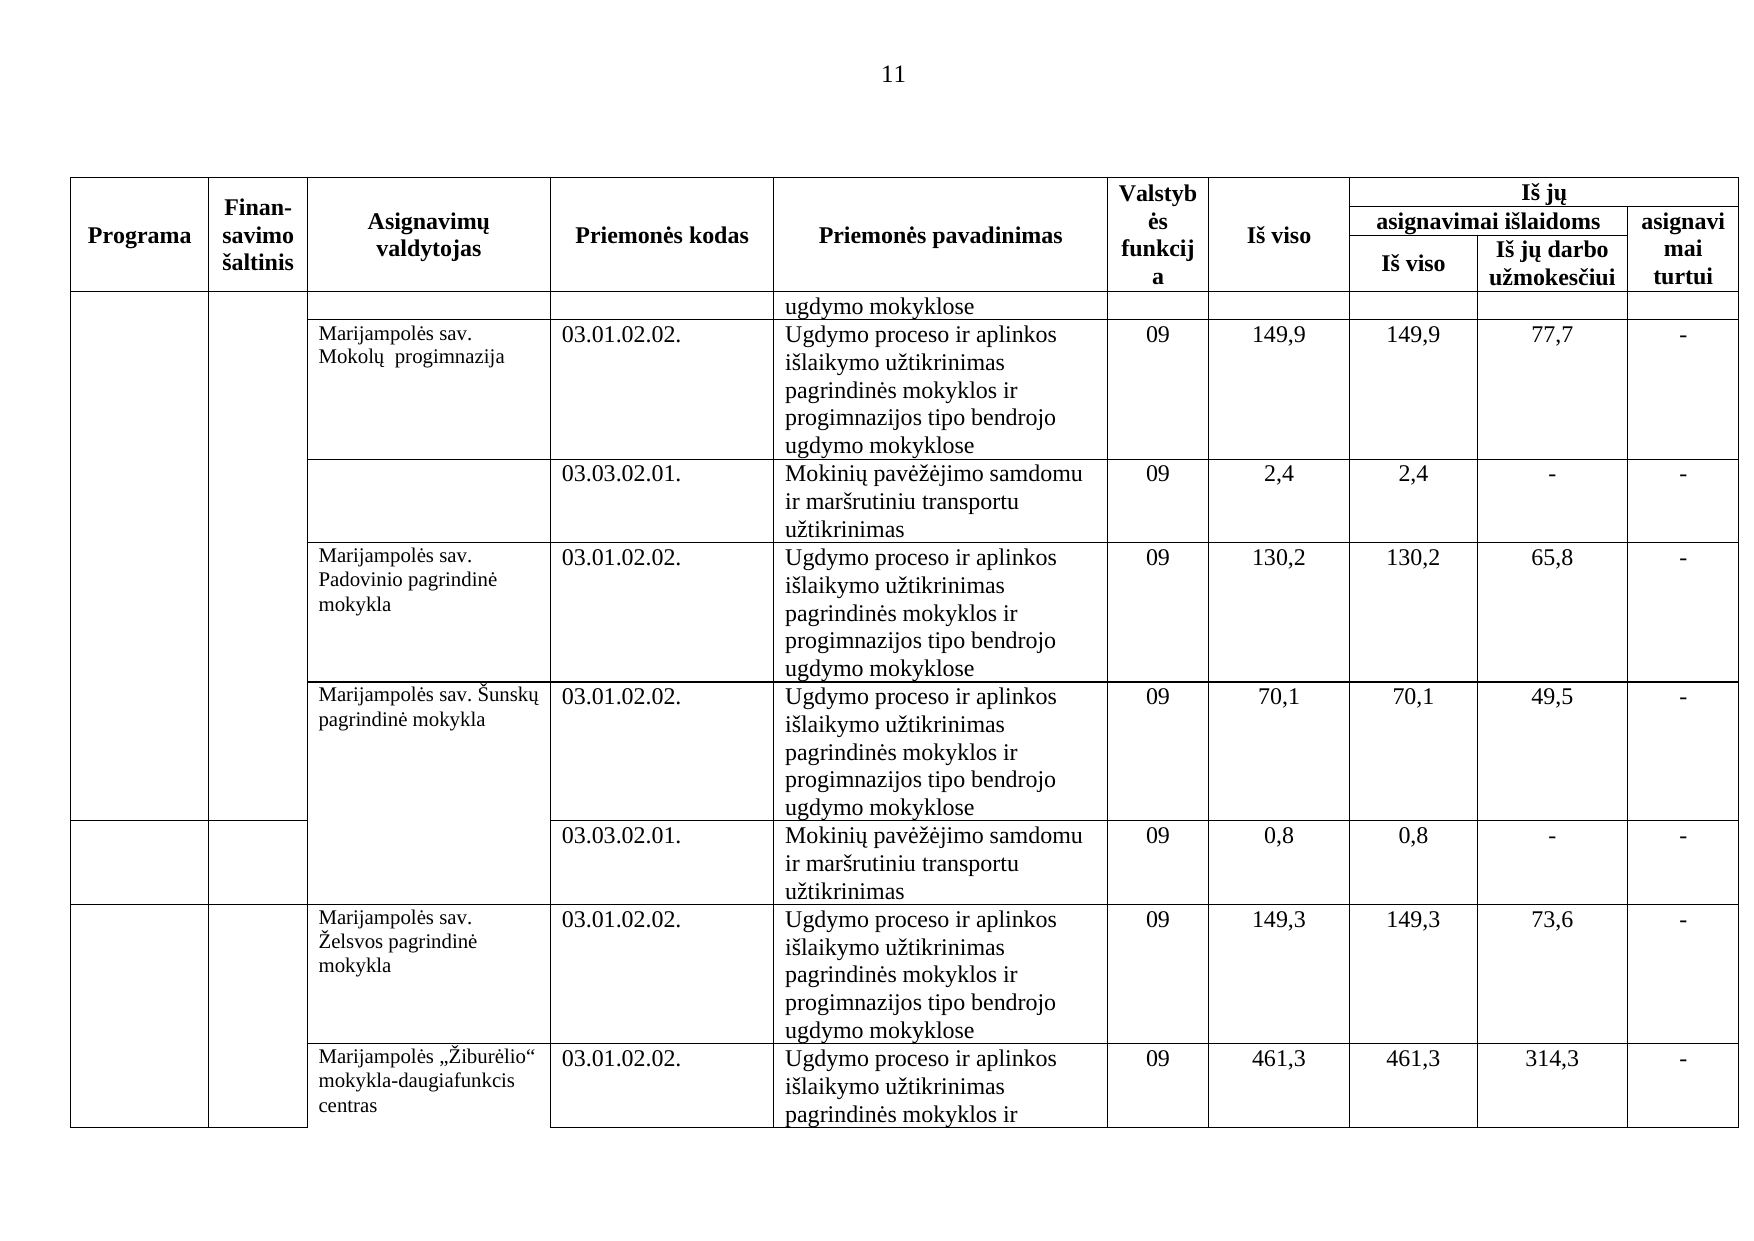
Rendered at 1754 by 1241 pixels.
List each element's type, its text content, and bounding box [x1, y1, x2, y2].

table_header Finan-savimo šaltinis [209, 178, 307, 291]
table_cell 09 [1108, 683, 1208, 820]
table_cell 461,3 [1209, 1044, 1349, 1127]
table_cell - [1628, 460, 1738, 542]
table_cell 0,8 [1350, 821, 1477, 904]
table_cell Ugdymo proceso ir aplinkos išlaikymo užtikrinimas pagrindinės mokyklos ir progimnazijos tipo bendrojo ugdymo mokyklose [774, 905, 1107, 1043]
table_cell [209, 292, 307, 820]
table_cell Marijampolės sav. Padovinio pagrindinė mokykla [308, 543, 550, 681]
table_header Priemonės kodas [551, 178, 773, 291]
table_cell Ugdymo proceso ir aplinkos išlaikymo užtikrinimas pagrindinės mokyklos ir [774, 1044, 1107, 1127]
table_cell 77,7 [1478, 320, 1627, 458]
table_cell Mokinių pavėžėjimo samdomu ir maršrutiniu transportu užtikrinimas [774, 821, 1107, 904]
table_cell Mokinių pavėžėjimo samdomu ir maršrutiniu transportu užtikrinimas [774, 460, 1107, 542]
table_cell Marijampolės sav. Želsvos pagrindinė mokykla [308, 905, 550, 1043]
table_cell [209, 905, 307, 1043]
table_cell - [1478, 821, 1627, 904]
table_cell - [1628, 683, 1738, 820]
table_cell [1350, 292, 1477, 319]
table_cell 03.01.02.02. [551, 905, 773, 1043]
table_cell 09 [1108, 821, 1208, 904]
table_cell [1108, 292, 1208, 319]
table_cell 70,1 [1209, 683, 1349, 820]
table_cell [308, 292, 550, 319]
table_cell 149,3 [1350, 905, 1477, 1043]
table_cell Marijampolės „Žiburėlio“ mokykla-daugiafunkcis centras [308, 1044, 550, 1127]
table_header Iš jų [1350, 178, 1738, 206]
table_cell [1209, 292, 1349, 319]
table_cell 2,4 [1350, 460, 1477, 542]
table_cell Iš jų darbo užmokesčiui [1478, 236, 1627, 291]
table_cell Ugdymo proceso ir aplinkos išlaikymo užtikrinimas pagrindinės mokyklos ir progimnazijos tipo bendrojo ugdymo mokyklose [774, 683, 1107, 820]
table_cell 03.01.02.02. [551, 683, 773, 820]
table_cell 03.03.02.01. [551, 460, 773, 542]
table_cell - [1628, 821, 1738, 904]
table_cell Marijampolės sav. Mokolų progimnazija [308, 320, 550, 458]
table_cell 70,1 [1350, 683, 1477, 820]
table_cell 09 [1108, 543, 1208, 681]
table_cell [71, 821, 208, 904]
table_cell 149,9 [1350, 320, 1477, 458]
table_cell 149,9 [1209, 320, 1349, 458]
table_cell [551, 292, 773, 319]
table_cell 65,8 [1478, 543, 1627, 681]
table_cell 314,3 [1478, 1044, 1627, 1127]
table_header Programa [71, 178, 208, 291]
table_cell 130,2 [1350, 543, 1477, 681]
table_cell [71, 1043, 208, 1127]
table_cell - [1478, 460, 1627, 542]
table_cell 09 [1108, 905, 1208, 1043]
table_cell 2,4 [1209, 460, 1349, 542]
table_cell [209, 821, 307, 904]
table_cell 149,3 [1209, 905, 1349, 1043]
table_cell asignavimai turtui įsigyti [1628, 207, 1738, 291]
table_cell 0,8 [1209, 821, 1349, 904]
table_cell [209, 1043, 307, 1127]
table_cell 03.01.02.02. [551, 320, 773, 458]
table_cell Ugdymo proceso ir aplinkos išlaikymo užtikrinimas pagrindinės mokyklos ir progimnazijos tipo bendrojo ugdymo mokyklose [774, 543, 1107, 681]
table_cell 49,5 [1478, 683, 1627, 820]
table_cell - [1628, 1044, 1738, 1127]
table_cell 09 [1108, 320, 1208, 458]
table_cell asignavimai išlaidoms [1350, 207, 1627, 234]
table_cell [308, 460, 550, 542]
table_cell Marijampolės sav. Šunskų pagrindinė mokykla [308, 683, 550, 904]
table_cell 09 [1108, 1044, 1208, 1127]
table_cell 09 [1108, 460, 1208, 542]
table_cell Iš viso [1350, 236, 1477, 291]
table_header Valstybės funkcija [1108, 178, 1208, 291]
table_header Iš viso [1209, 178, 1349, 291]
table_header Priemonės pavadinimas [774, 178, 1107, 291]
table_cell - [1628, 543, 1738, 681]
table_cell 461,3 [1350, 1044, 1477, 1127]
table_cell 73,6 [1478, 905, 1627, 1043]
table_cell 130,2 [1209, 543, 1349, 681]
table_cell 03.03.02.01. [551, 821, 773, 904]
table_cell 03.01.02.02. [551, 1044, 773, 1127]
table_header Asignavimų valdytojas [308, 178, 550, 291]
table_cell - [1628, 320, 1738, 458]
table_cell ugdymo mokyklose [774, 292, 1107, 319]
table_cell - [1628, 292, 1738, 319]
table_cell 03.01.02.02. [551, 543, 773, 681]
table_cell [71, 905, 208, 1043]
table_cell [71, 292, 208, 820]
table_cell - [1628, 905, 1738, 1043]
table_cell Ugdymo proceso ir aplinkos išlaikymo užtikrinimas pagrindinės mokyklos ir progimnazijos tipo bendrojo ugdymo mokyklose [774, 320, 1107, 458]
table_cell [1478, 292, 1627, 319]
